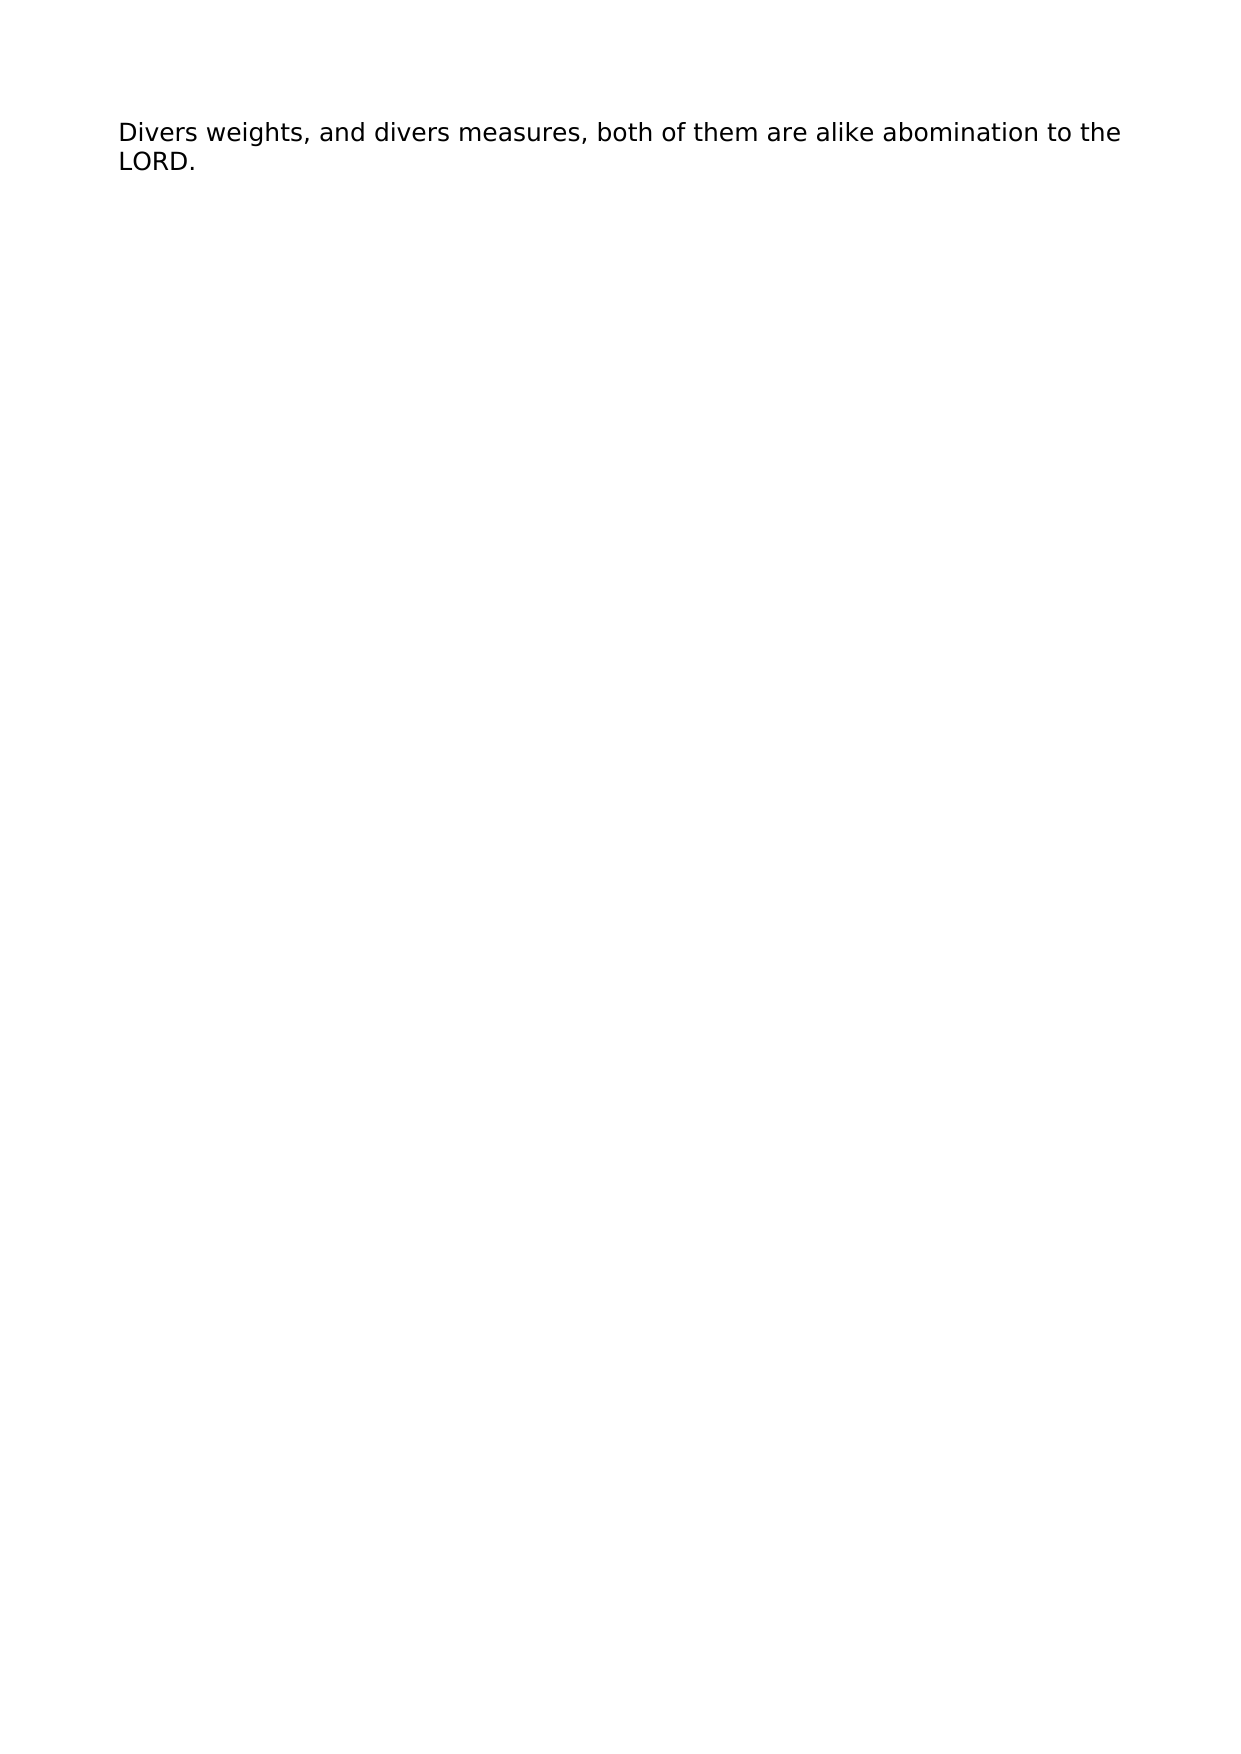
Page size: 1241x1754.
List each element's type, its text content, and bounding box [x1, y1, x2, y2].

text Divers weights, and divers measures, both of them are alike abomination to the LORD. [118, 118, 1122, 176]
